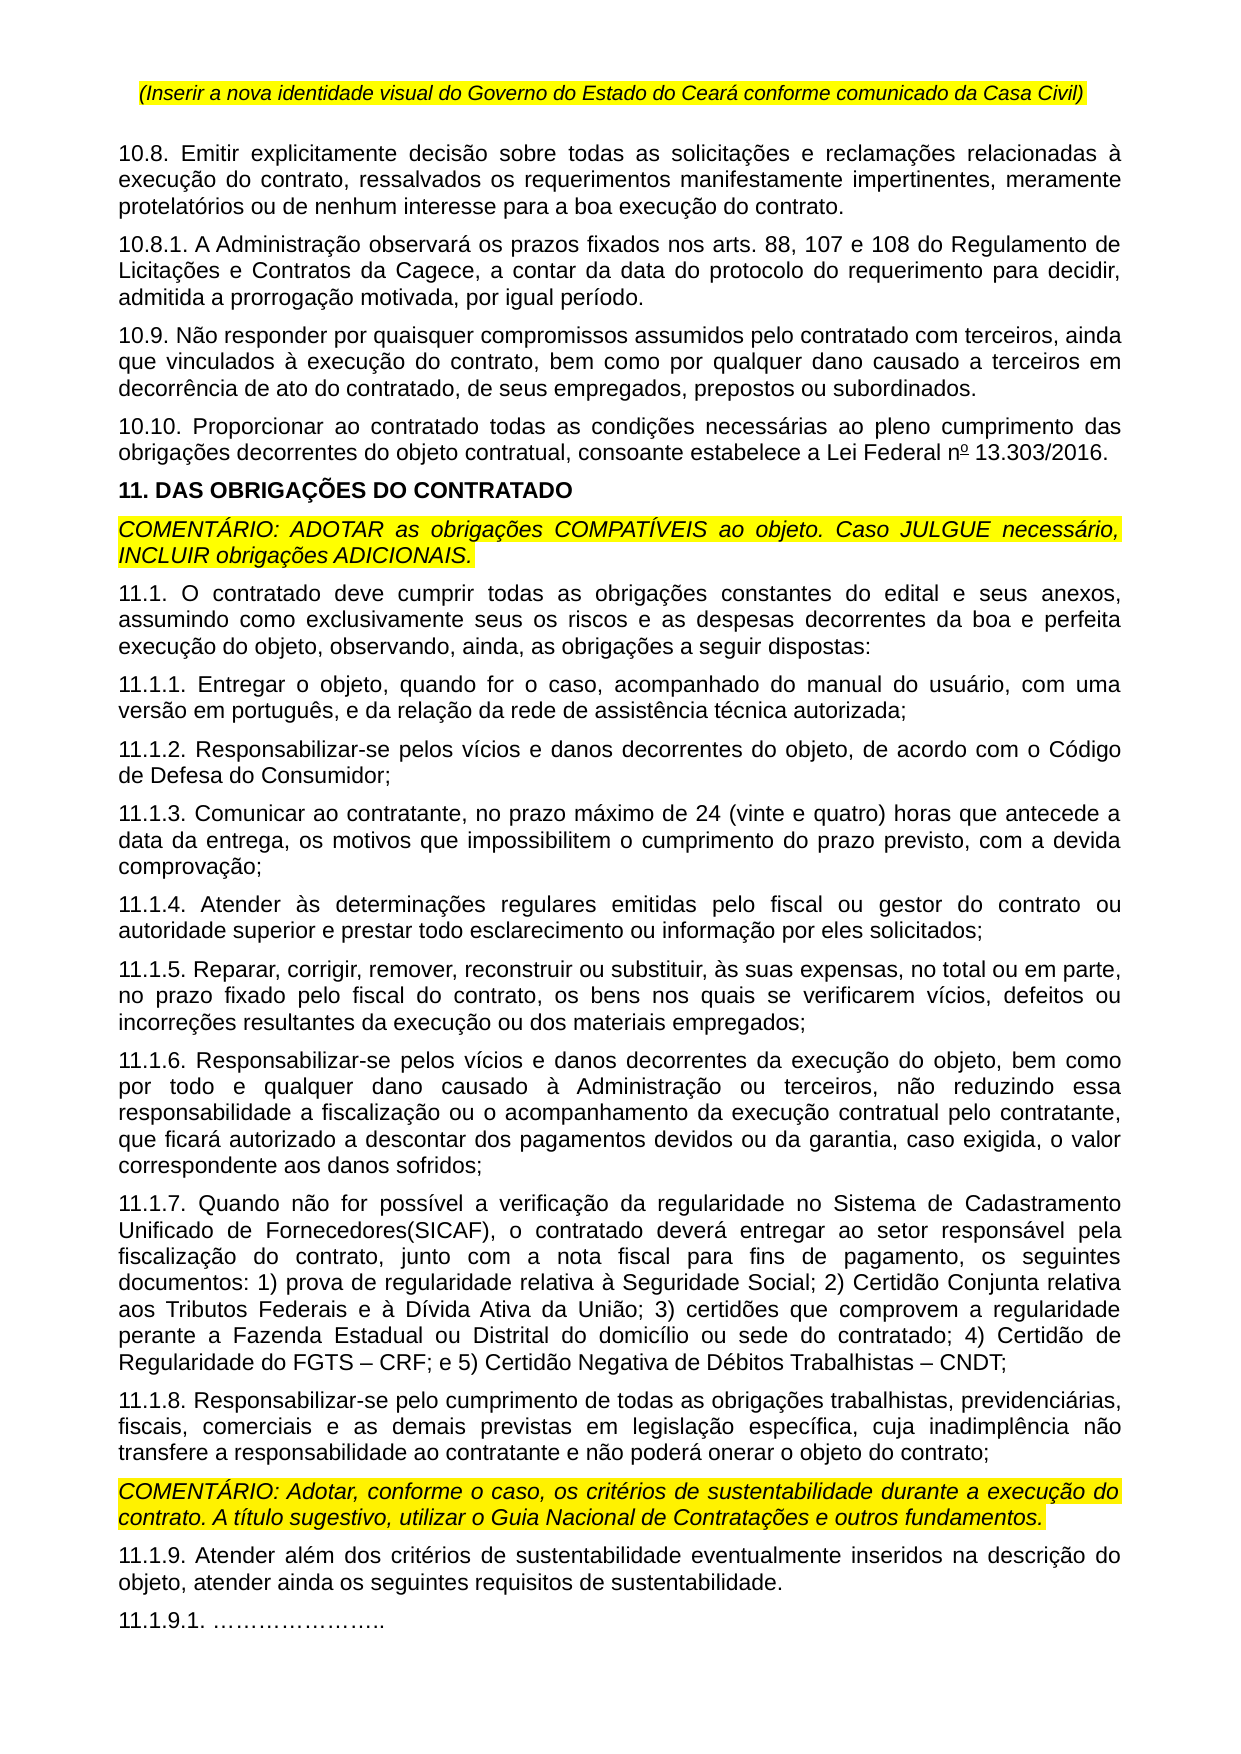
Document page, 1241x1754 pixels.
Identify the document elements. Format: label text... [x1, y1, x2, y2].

text COMENTÁRIO: ADOTAR as obrigações COMPATÍVEIS ao objeto. Caso JULGUE necessário, INCLUIR obrigações ADICIONAIS. [118, 516, 1122, 568]
text 10.10. Proporcionar ao contratado todas as condições necessárias ao pleno cumprimento das obrigações decorrentes do objeto contratual, consoante estabelece a Lei Federal no 13.303/2016. [118, 413, 1122, 465]
text 11.1. O contratado deve cumprir todas as obrigações constantes do edital e seus anexos, assumindo como exclusivamente seus os riscos e as despesas decorrentes da boa e perfeita execução do objeto, observando, ainda, as obrigações a seguir dispostas: [118, 580, 1122, 659]
text 11.1.9. Atender além dos critérios de sustentabilidade eventualmente inseridos na descrição do objeto, atender ainda os seguintes requisitos de sustentabilidade. [118, 1542, 1122, 1595]
text 11.1.5. Reparar, corrigir, remover, reconstruir ou substituir, às suas expensas, no total ou em parte, no prazo fixado pelo fiscal do contrato, os bens nos quais se verificarem vícios, defeitos ou incorreções resultantes da execução ou dos materiais empregados; [118, 956, 1122, 1035]
text 10.9. Não responder por quaisquer compromissos assumidos pelo contratado com terceiros, ainda que vinculados à execução do contrato, bem como por qualquer dano causado a terceiros em decorrência de ato do contratado, de seus empregados, prepostos ou subordinados. [118, 322, 1122, 401]
text 11.1.4. Atender às determinações regulares emitidas pelo fiscal ou gestor do contrato ou autoridade superior e prestar todo esclarecimento ou informação por eles solicitados; [118, 891, 1122, 944]
text COMENTÁRIO: Adotar, conforme o caso, os critérios de sustentabilidade durante a execução do contrato. A título sugestivo, utilizar o Guia Nacional de Contratações e outros fundamentos. [118, 1478, 1122, 1530]
text 11.1.2. Responsabilizar-se pelos vícios e danos decorrentes do objeto, de acordo com o Código de Defesa do Consumidor; [118, 736, 1122, 788]
text 11.1.8. Responsabilizar-se pelo cumprimento de todas as obrigações trabalhistas, previdenciárias, fiscais, comerciais e as demais previstas em legislação específica, cuja inadimplência não transfere a responsabilidade ao contratante e não poderá onerar o objeto do contrato; [118, 1387, 1122, 1466]
text 10.8.1. A Administração observará os prazos fixados nos arts. 88, 107 e 108 do Regulamento de Licitações e Contratos da Cagece, a contar da data do protocolo do requerimento para decidir, admitida a prorrogação motivada, por igual período. [118, 231, 1122, 310]
text 10.8. Emitir explicitamente decisão sobre todas as solicitações e reclamações relacionadas à execução do contrato, ressalvados os requerimentos manifestamente impertinentes, meramente protelatórios ou de nenhum interesse para a boa execução do contrato. [118, 140, 1122, 219]
text 11.1.1. Entregar o objeto, quando for o caso, acompanhado do manual do usuário, com uma versão em português, e da relação da rede de assistência técnica autorizada; [118, 671, 1122, 724]
text 11.1.6. Responsabilizar-se pelos vícios e danos decorrentes da execução do objeto, bem como por todo e qualquer dano causado à Administração ou terceiros, não reduzindo essa responsabilidade a fiscalização ou o acompanhamento da execução contratual pelo contratante, que ficará autorizado a descontar dos pagamentos devidos ou da garantia, caso exigida, o valor correspondente aos danos sofridos; [118, 1047, 1122, 1178]
subtitle 11. DAS OBRIGAÇÕES DO CONTRATADO [118, 477, 1122, 504]
text 11.1.3. Comunicar ao contratante, no prazo máximo de 24 (vinte e quatro) horas que antecede a data da entrega, os motivos que impossibilitem o cumprimento do prazo previsto, com a devida comprovação; [118, 800, 1122, 879]
text 11.1.9.1. ………………….. [118, 1607, 1122, 1633]
text 11.1.7. Quando não for possível a verificação da regularidade no Sistema de Cadastramento Unificado de Fornecedores(SICAF), o contratado deverá entregar ao setor responsável pela fiscalização do contrato, junto com a nota fiscal para fins de pagamento, os seguintes documentos: 1) prova de regularidade relativa à Seguridade Social; 2) Certidão Conjunta relativa aos Tributos Federais e à Dívida Ativa da União; 3) certidões que comprovem a regularidade perante a Fazenda Estadual ou Distrital do domicílio ou sede do contratado; 4) Certidão de Regularidade do FGTS – CRF; e 5) Certidão Negativa de Débitos Trabalhistas – CNDT; [118, 1190, 1122, 1375]
